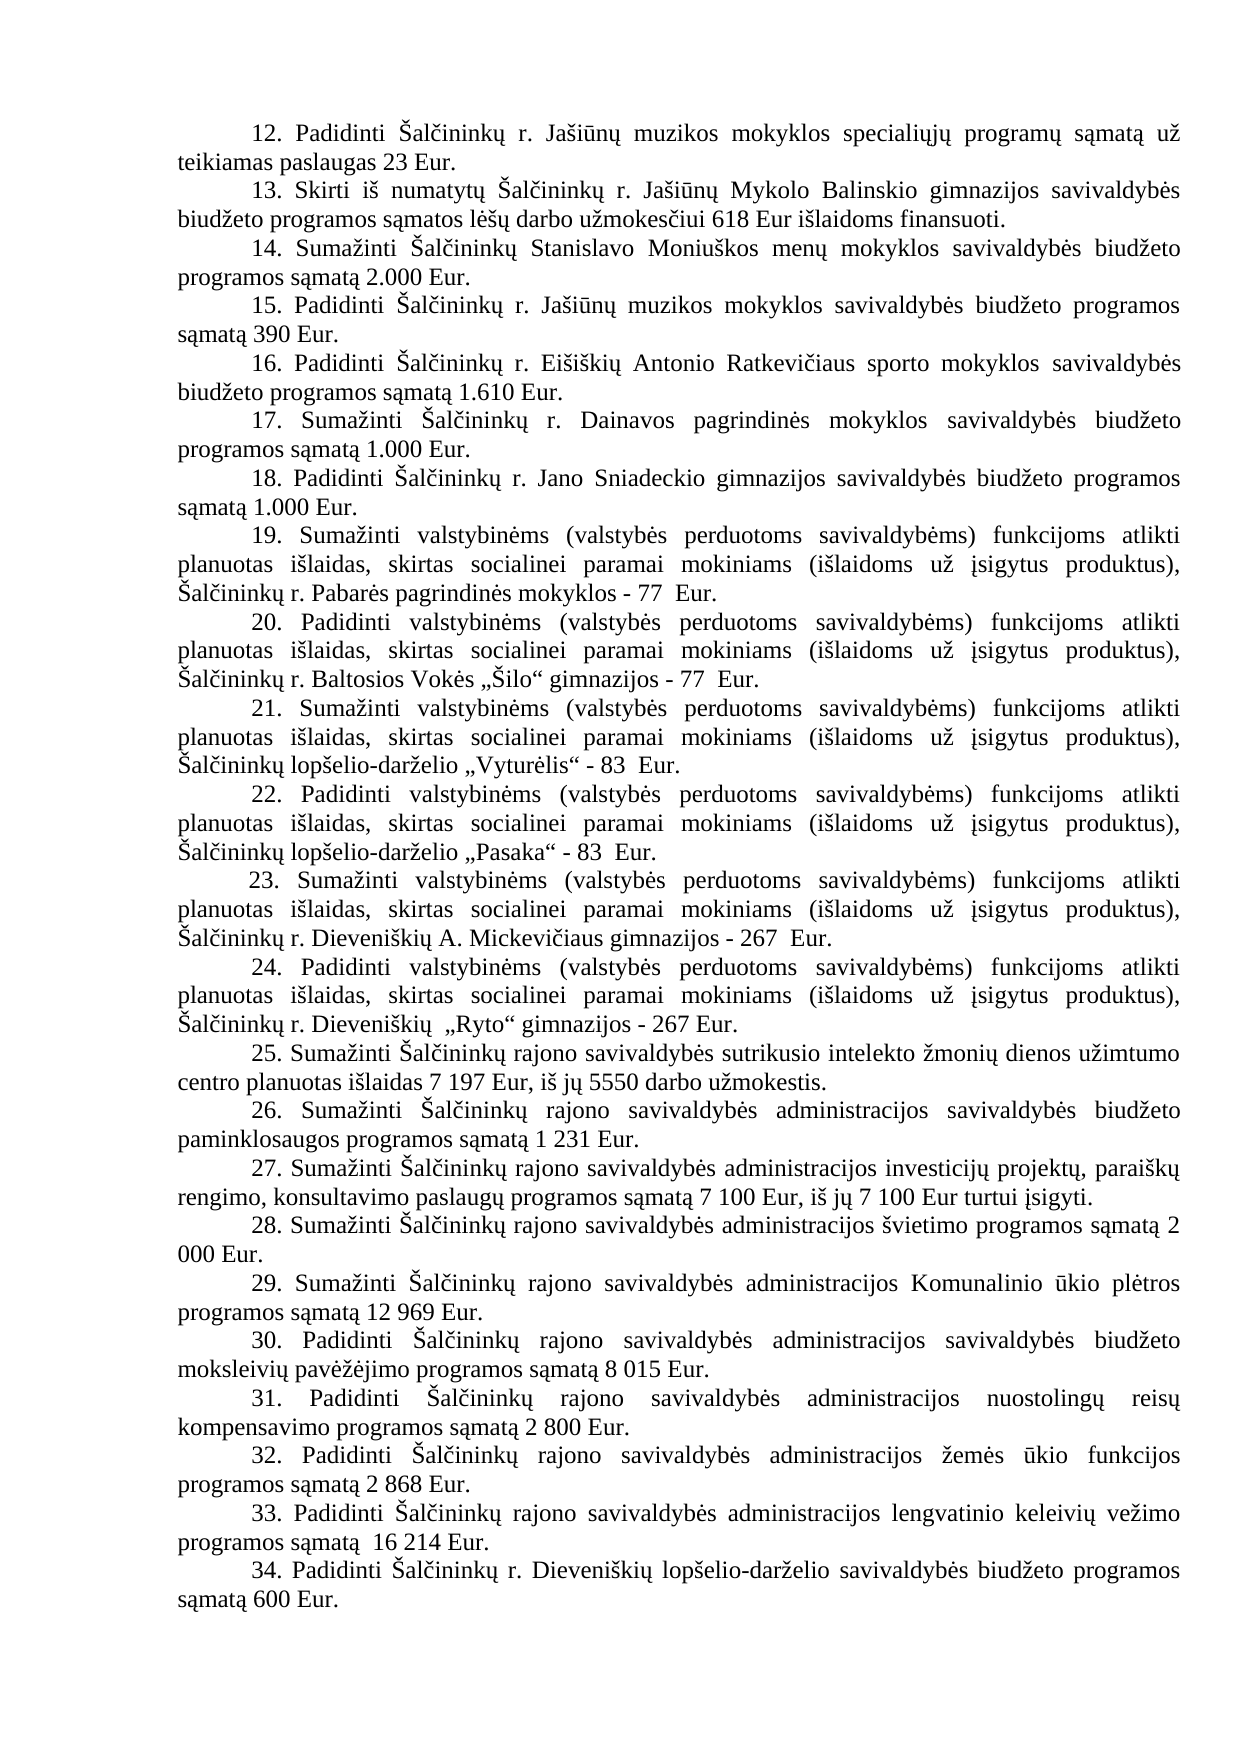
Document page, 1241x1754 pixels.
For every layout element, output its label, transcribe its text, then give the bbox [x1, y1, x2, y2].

text 24. Padidinti valstybinėms (valstybės perduotoms savivaldybėms) funkcijoms atlikti planuotas išlaidas, skirtas socialinei paramai mokiniams (išlaidoms už įsigytus produktus), Šalčininkų r. Dieveniškių „Ryto“ gimnazijos - 267 Eur. [177, 952, 1181, 1038]
text 17. Sumažinti Šalčininkų r. Dainavos pagrindinės mokyklos savivaldybės biudžeto programos sąmatą 1.000 Eur. [177, 406, 1181, 463]
text 29. Sumažinti Šalčininkų rajono savivaldybės administracijos Komunalinio ūkio plėtros programos sąmatą 12 969 Eur. [177, 1268, 1181, 1326]
text 25. Sumažinti Šalčininkų rajono savivaldybės sutrikusio intelekto žmonių dienos užimtumo centro planuotas išlaidas 7 197 Eur, iš jų 5550 darbo užmokestis. [177, 1038, 1181, 1096]
text 32. Padidinti Šalčininkų rajono savivaldybės administracijos žemės ūkio funkcijos programos sąmatą 2 868 Eur. [177, 1441, 1181, 1498]
text 19. Sumažinti valstybinėms (valstybės perduotoms savivaldybėms) funkcijoms atlikti planuotas išlaidas, skirtas socialinei paramai mokiniams (išlaidoms už įsigytus produktus), Šalčininkų r. Pabarės pagrindinės mokyklos - 77 Eur. [177, 521, 1181, 607]
text 15. Padidinti Šalčininkų r. Jašiūnų muzikos mokyklos savivaldybės biudžeto programos sąmatą 390 Eur. [177, 291, 1181, 348]
text 14. Sumažinti Šalčininkų Stanislavo Moniuškos menų mokyklos savivaldybės biudžeto programos sąmatą 2.000 Eur. [177, 233, 1181, 291]
text 22. Padidinti valstybinėms (valstybės perduotoms savivaldybėms) funkcijoms atlikti planuotas išlaidas, skirtas socialinei paramai mokiniams (išlaidoms už įsigytus produktus), Šalčininkų lopšelio-darželio „Pasaka“ - 83 Eur. [177, 779, 1181, 866]
text 20. Padidinti valstybinėms (valstybės perduotoms savivaldybėms) funkcijoms atlikti planuotas išlaidas, skirtas socialinei paramai mokiniams (išlaidoms už įsigytus produktus), Šalčininkų r. Baltosios Vokės „Šilo“ gimnazijos - 77 Eur. [177, 607, 1181, 693]
text 12. Padidinti Šalčininkų r. Jašiūnų muzikos mokyklos specialiųjų programų sąmatą už teikiamas paslaugas 23 Eur. [177, 118, 1181, 176]
text 30. Padidinti Šalčininkų rajono savivaldybės administracijos savivaldybės biudžeto moksleivių pavėžėjimo programos sąmatą 8 015 Eur. [177, 1326, 1181, 1383]
text 27. Sumažinti Šalčininkų rajono savivaldybės administracijos investicijų projektų, paraiškų rengimo, konsultavimo paslaugų programos sąmatą 7 100 Eur, iš jų 7 100 Eur turtui įsigyti. [177, 1153, 1181, 1211]
text 31. Padidinti Šalčininkų rajono savivaldybės administracijos nuostolingų reisų kompensavimo programos sąmatą 2 800 Eur. [177, 1383, 1181, 1441]
text 23. Sumažinti valstybinėms (valstybės perduotoms savivaldybėms) funkcijoms atlikti planuotas išlaidas, skirtas socialinei paramai mokiniams (išlaidoms už įsigytus produktus), Šalčininkų r. Dieveniškių A. Mickevičiaus gimnazijos - 267 Eur. [177, 866, 1181, 952]
text 26. Sumažinti Šalčininkų rajono savivaldybės administracijos savivaldybės biudžeto paminklosaugos programos sąmatą 1 231 Eur. [177, 1096, 1181, 1153]
text 34. Padidinti Šalčininkų r. Dieveniškių lopšelio-darželio savivaldybės biudžeto programos sąmatą 600 Eur. [177, 1556, 1181, 1613]
text 18. Padidinti Šalčininkų r. Jano Sniadeckio gimnazijos savivaldybės biudžeto programos sąmatą 1.000 Eur. [177, 463, 1181, 521]
text 28. Sumažinti Šalčininkų rajono savivaldybės administracijos švietimo programos sąmatą 2 000 Eur. [177, 1211, 1181, 1268]
text 21. Sumažinti valstybinėms (valstybės perduotoms savivaldybėms) funkcijoms atlikti planuotas išlaidas, skirtas socialinei paramai mokiniams (išlaidoms už įsigytus produktus), Šalčininkų lopšelio-darželio „Vyturėlis“ - 83 Eur. [177, 693, 1181, 779]
text 13. Skirti iš numatytų Šalčininkų r. Jašiūnų Mykolo Balinskio gimnazijos savivaldybės biudžeto programos sąmatos lėšų darbo užmokesčiui 618 Eur išlaidoms finansuoti. [177, 176, 1181, 233]
text 16. Padidinti Šalčininkų r. Eišiškių Antonio Ratkevičiaus sporto mokyklos savivaldybės biudžeto programos sąmatą 1.610 Eur. [177, 348, 1181, 406]
text 33. Padidinti Šalčininkų rajono savivaldybės administracijos lengvatinio keleivių vežimo programos sąmatą 16 214 Eur. [177, 1498, 1181, 1556]
